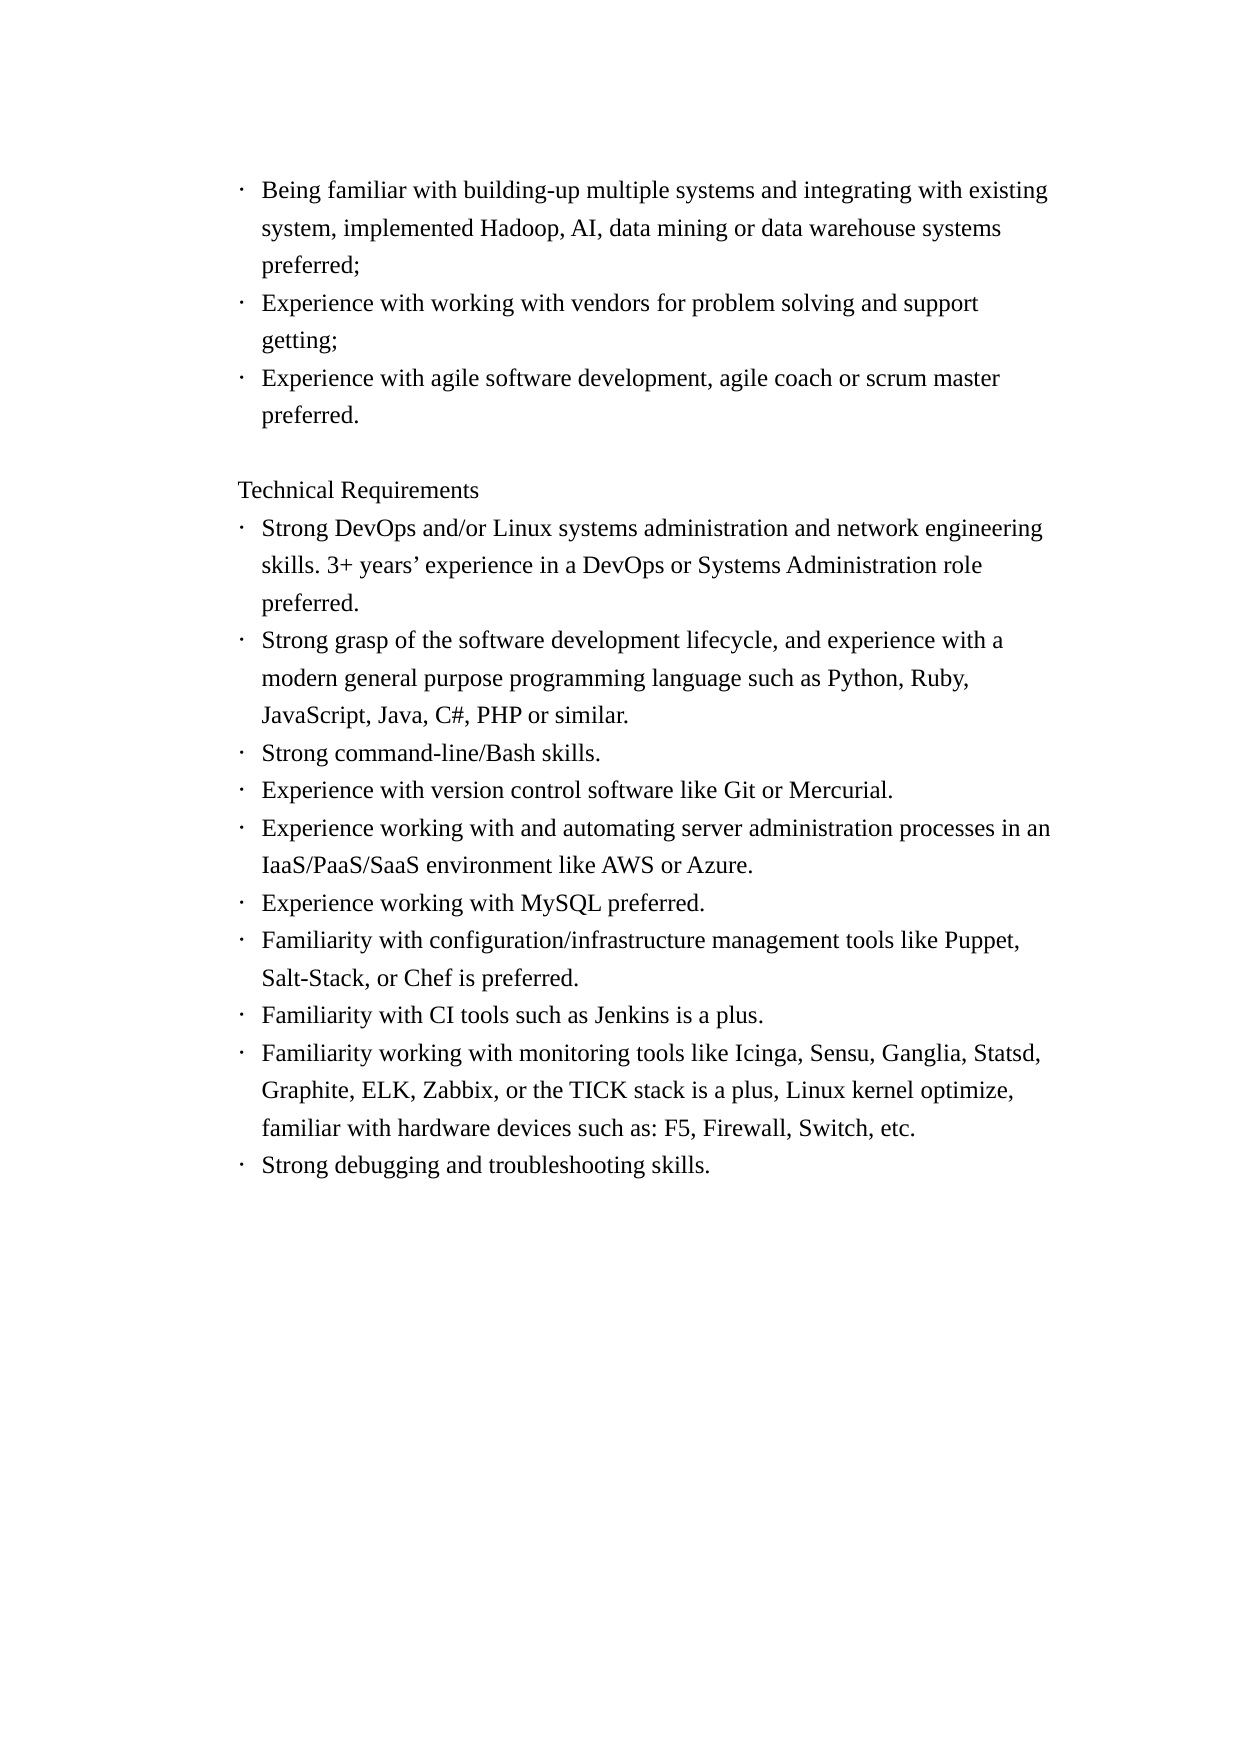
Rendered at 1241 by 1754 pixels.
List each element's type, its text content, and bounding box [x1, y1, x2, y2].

list Familiarity with CI tools such as Jenkins is a plus. [237, 989, 1053, 1027]
list Experience with version control software like Git or Mercurial. [237, 764, 1053, 802]
list Experience with working with vendors for problem solving and support getting; [237, 277, 1053, 352]
list Technical Requirements [237, 464, 1053, 502]
list Strong command-line/Bash skills. [237, 727, 1053, 764]
list Strong debugging and troubleshooting skills. [237, 1139, 1053, 1177]
list Experience with agile software development, agile coach or scrum master preferred. [237, 352, 1053, 427]
list Experience working with MySQL preferred. [237, 877, 1053, 914]
list Familiarity with configuration/infrastructure management tools like Puppet, Salt-Stack, or Chef is preferred. [237, 914, 1053, 989]
list Strong DevOps and/or Linux systems administration and network engineering skills. 3+ years’ experience in a DevOps or Systems Administration role preferred. [237, 502, 1053, 614]
list Strong grasp of the software development lifecycle, and experience with a modern general purpose programming language such as Python, Ruby, JavaScript, Java, C#, PHP or similar. [237, 614, 1053, 727]
list Being familiar with building-up multiple systems and integrating with existing system, implemented Hadoop, AI, data mining or data warehouse systems preferred; [237, 164, 1053, 277]
list Experience working with and automating server administration processes in an IaaS/PaaS/SaaS environment like AWS or Azure. [237, 802, 1053, 877]
list Familiarity working with monitoring tools like Icinga, Sensu, Ganglia, Statsd, Graphite, ELK, Zabbix, or the TICK stack is a plus, Linux kernel optimize, familiar with hardware devices such as: F5, Firewall, Switch, etc. [237, 1027, 1053, 1139]
